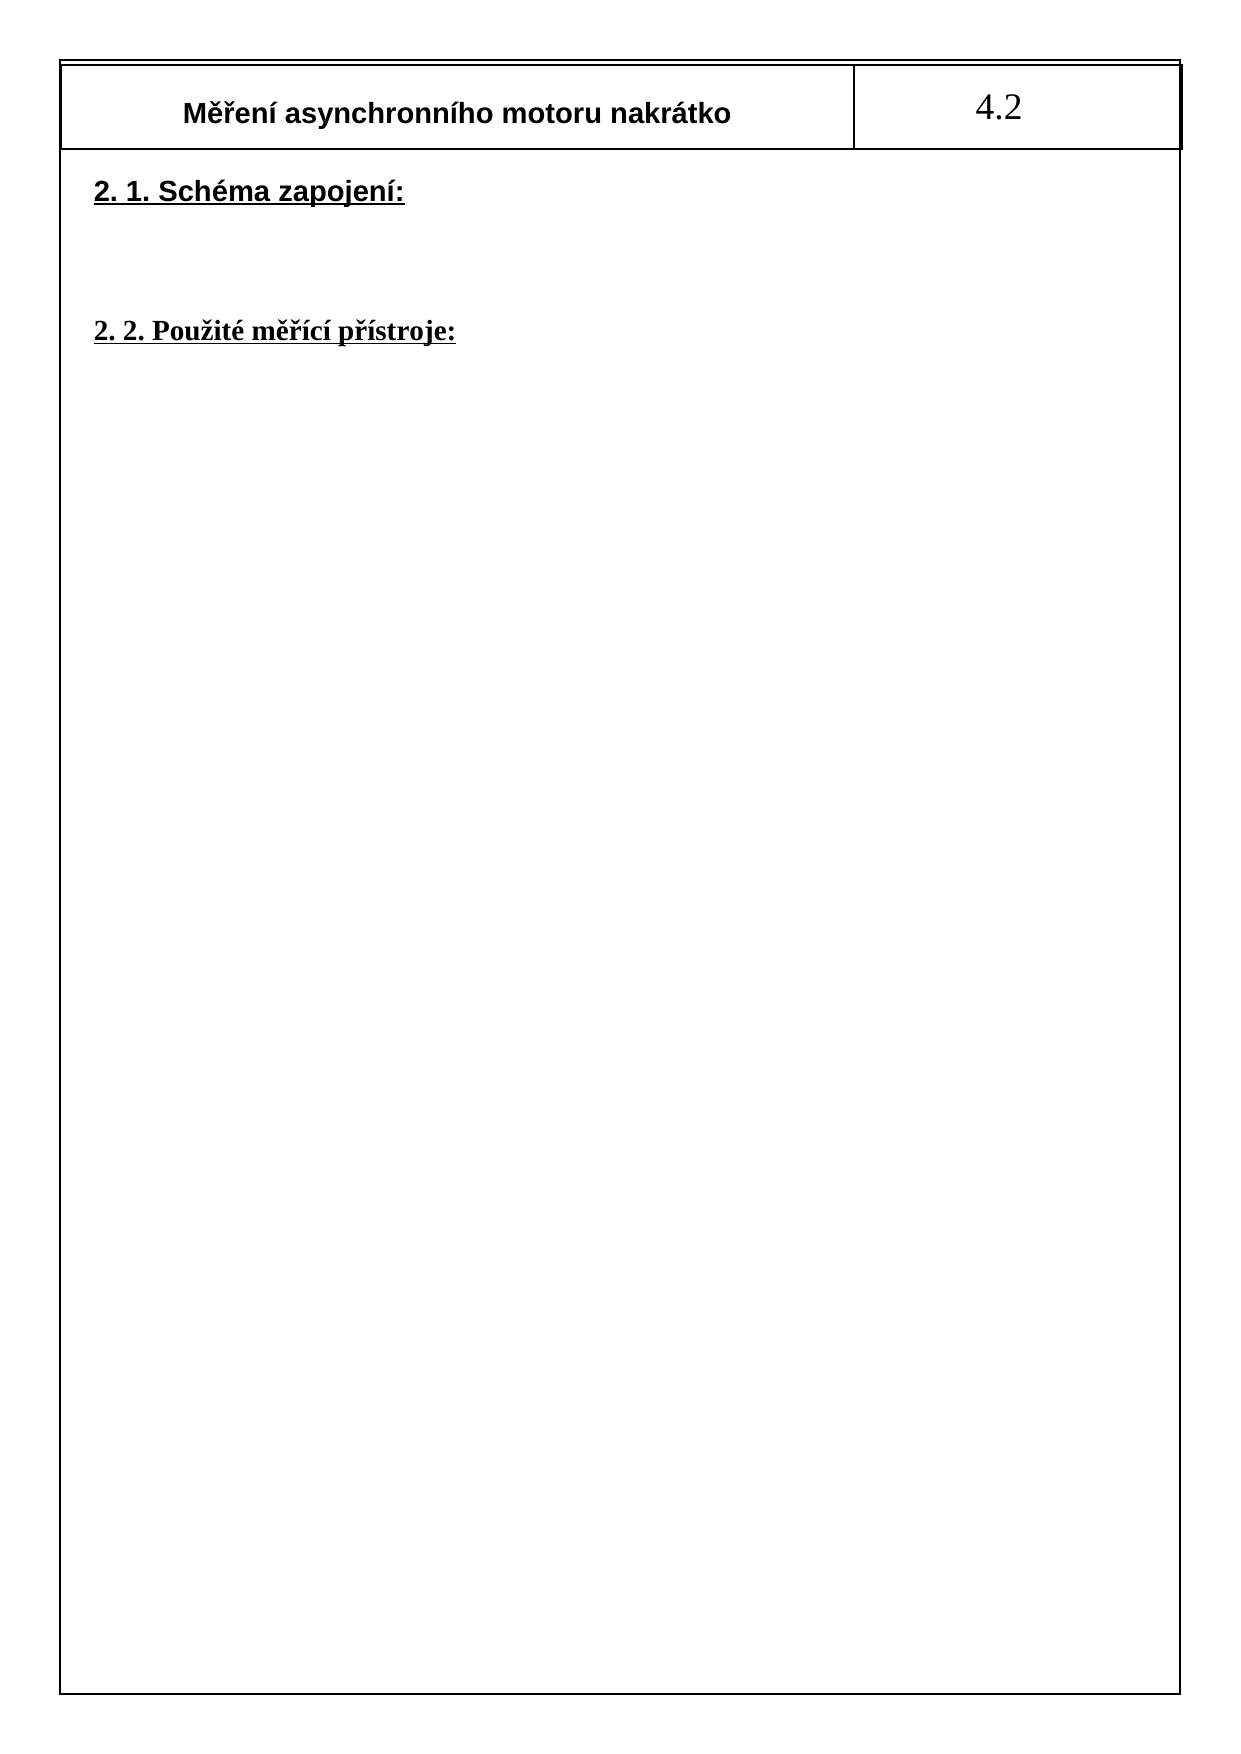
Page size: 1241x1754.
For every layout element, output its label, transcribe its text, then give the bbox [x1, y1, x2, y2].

subtitle 2. 2. Použité měřící přístroje: [93, 315, 1176, 347]
table_header 4.2 [855, 66, 1179, 148]
table_header Měření asynchronního motoru nakrátko [62, 66, 853, 148]
subtitle 2. 1. Schéma zapojení: [93, 175, 1176, 207]
